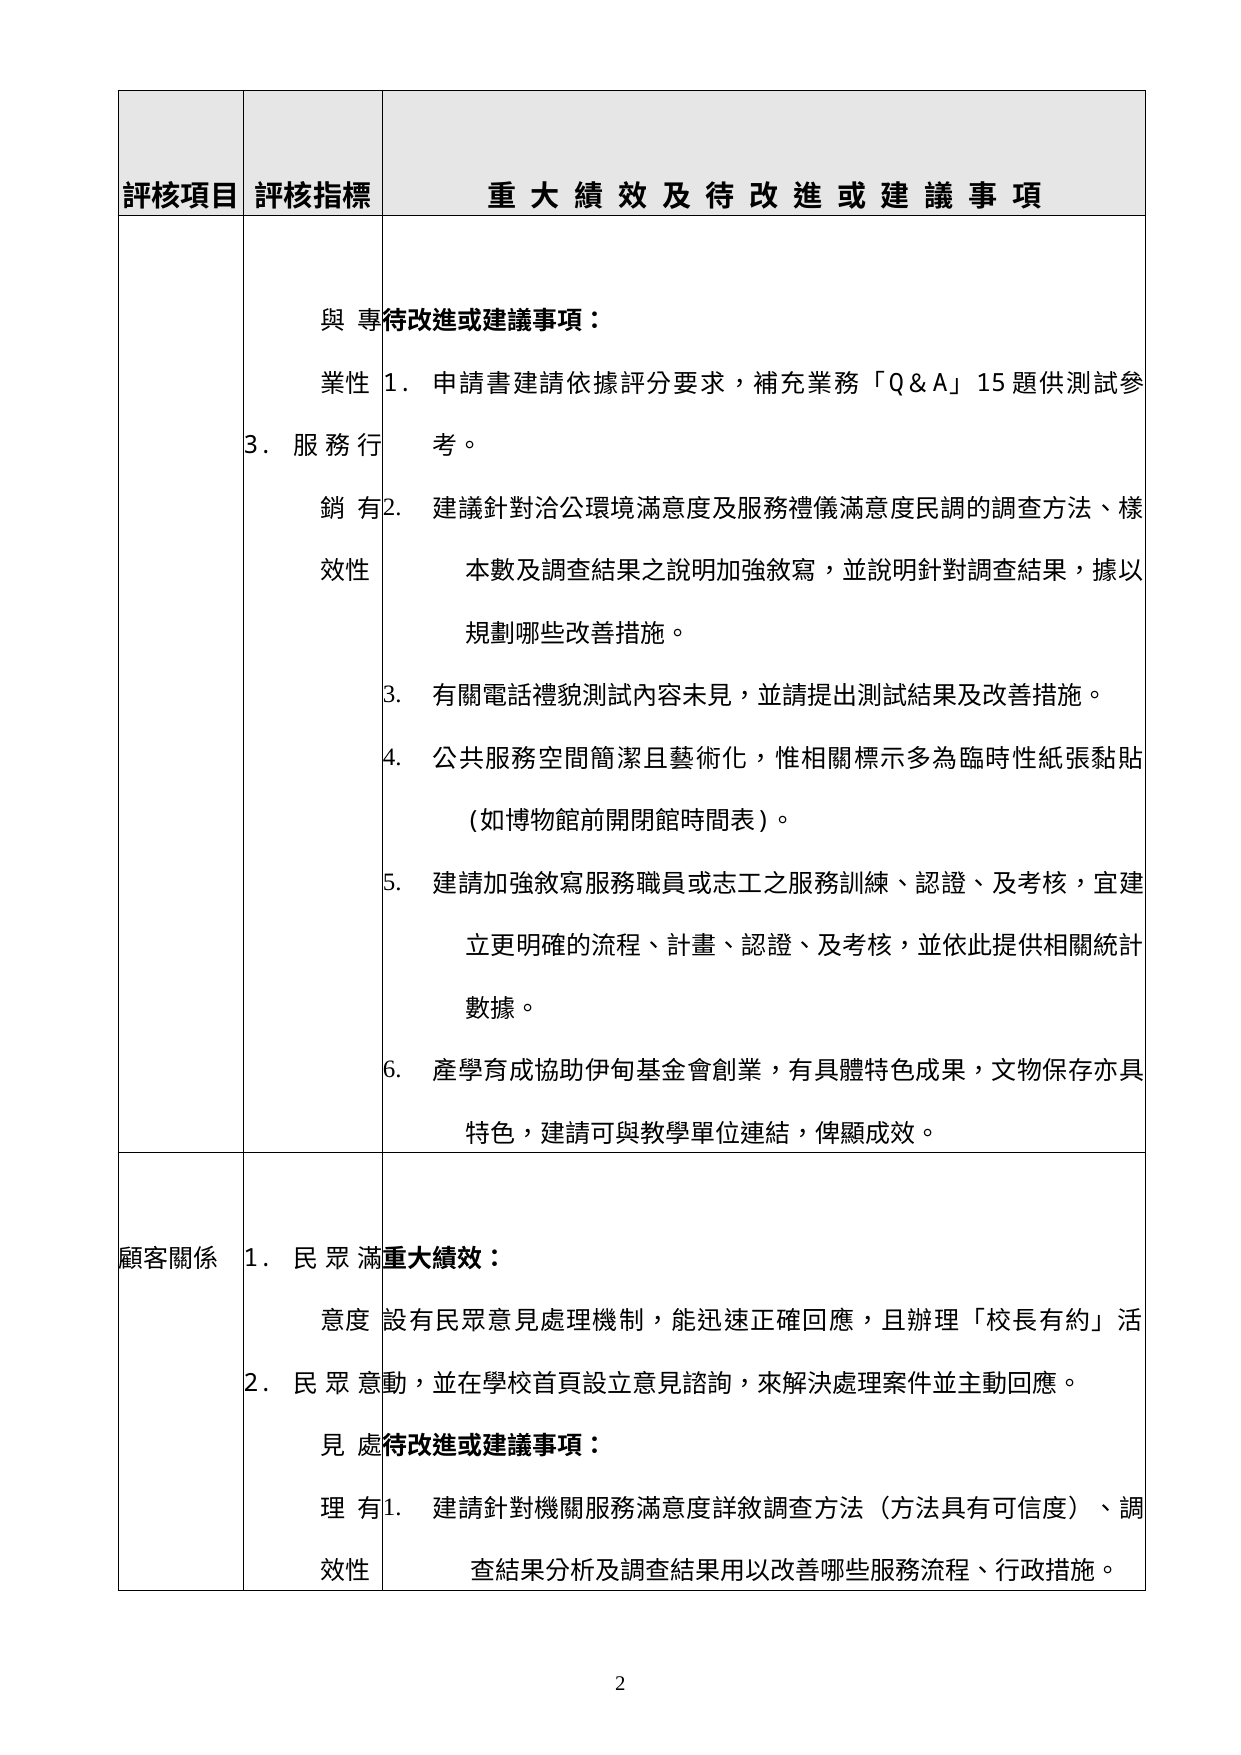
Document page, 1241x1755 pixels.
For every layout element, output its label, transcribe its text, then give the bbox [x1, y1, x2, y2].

table_cell 重大績效： 設有民眾意見處理機制，能迅速正確回應，且辦理「校長有約」活動，並在學校首頁設立意見諮詢，來解決處理案件並主動回應。 待改進或建議事項： 建請針對機關服務滿意度詳敘調查方法（方法具有可信度）、調查結果分析及調查結果用以改善哪些服務流程、行政措施。 有關民眾意見處理的有效性，應說明對於各種現場、非現場意見的處理機制、運作實況（含時效）、以及有無系統性分析這些意見提出整體改善措施，並針對提出意見者進行意見處理內容、時效等的滿意度民調。 [383, 1153, 1145, 1590]
table_header 重 大 績 效 及 待 改 進 或 建 議 事 項 [383, 91, 1145, 215]
table_cell 民眾滿意度 民眾意見處理有效性 [244, 1153, 382, 1590]
table_cell 重大績效： 對校園綠化、清潔維護甚為重視，並廣設無障礙電梯、廁所、坡道、止滑設施對行動不便者甚為貼心，校園並且營造富有藝文氣息的洽公環境，成效良好。 應外交部與僑委會之邀，組派演藝團體赴國外公演，除能將我國藝術介紹給外國外，亦能提供學生有成果發表機會，益處良多。 待改進或建議事項： 申請書建請依據評分要求，補充業務「Q＆A」15題供測試參考。 建議針對洽公環境滿意度及服務禮儀滿意度民調的調查方法、樣本數及調查結果之說明加強敘寫，並說明針對調查結果，據以規劃哪些改善措施。 有關電話禮貌測試內容未見，並請提出測試結果及改善措施。 公共服務空間簡潔且藝術化，惟相關標示多為臨時性紙張黏貼(如博物館前開閉館時間表)。 建請加強敘寫服務職員或志工之服務訓練、認證、及考核，宜建立更明確的流程、計畫、認證、及考核，並依此提供相關統計數據。 產學育成協助伊甸基金會創業，有具體特色成果，文物保存亦具特色，建請可與教學單位連結，俾顯成效。 [383, 216, 1145, 1152]
table_cell 顧客關係 [119, 1153, 243, 1590]
table_header 評核指標 [244, 91, 382, 215]
table_header 評核項目 [119, 91, 243, 215]
table_cell [119, 216, 243, 1152]
table_cell 服務場所便利性 服務行為友善性與專業性 服務行銷有效性 [244, 216, 382, 1152]
